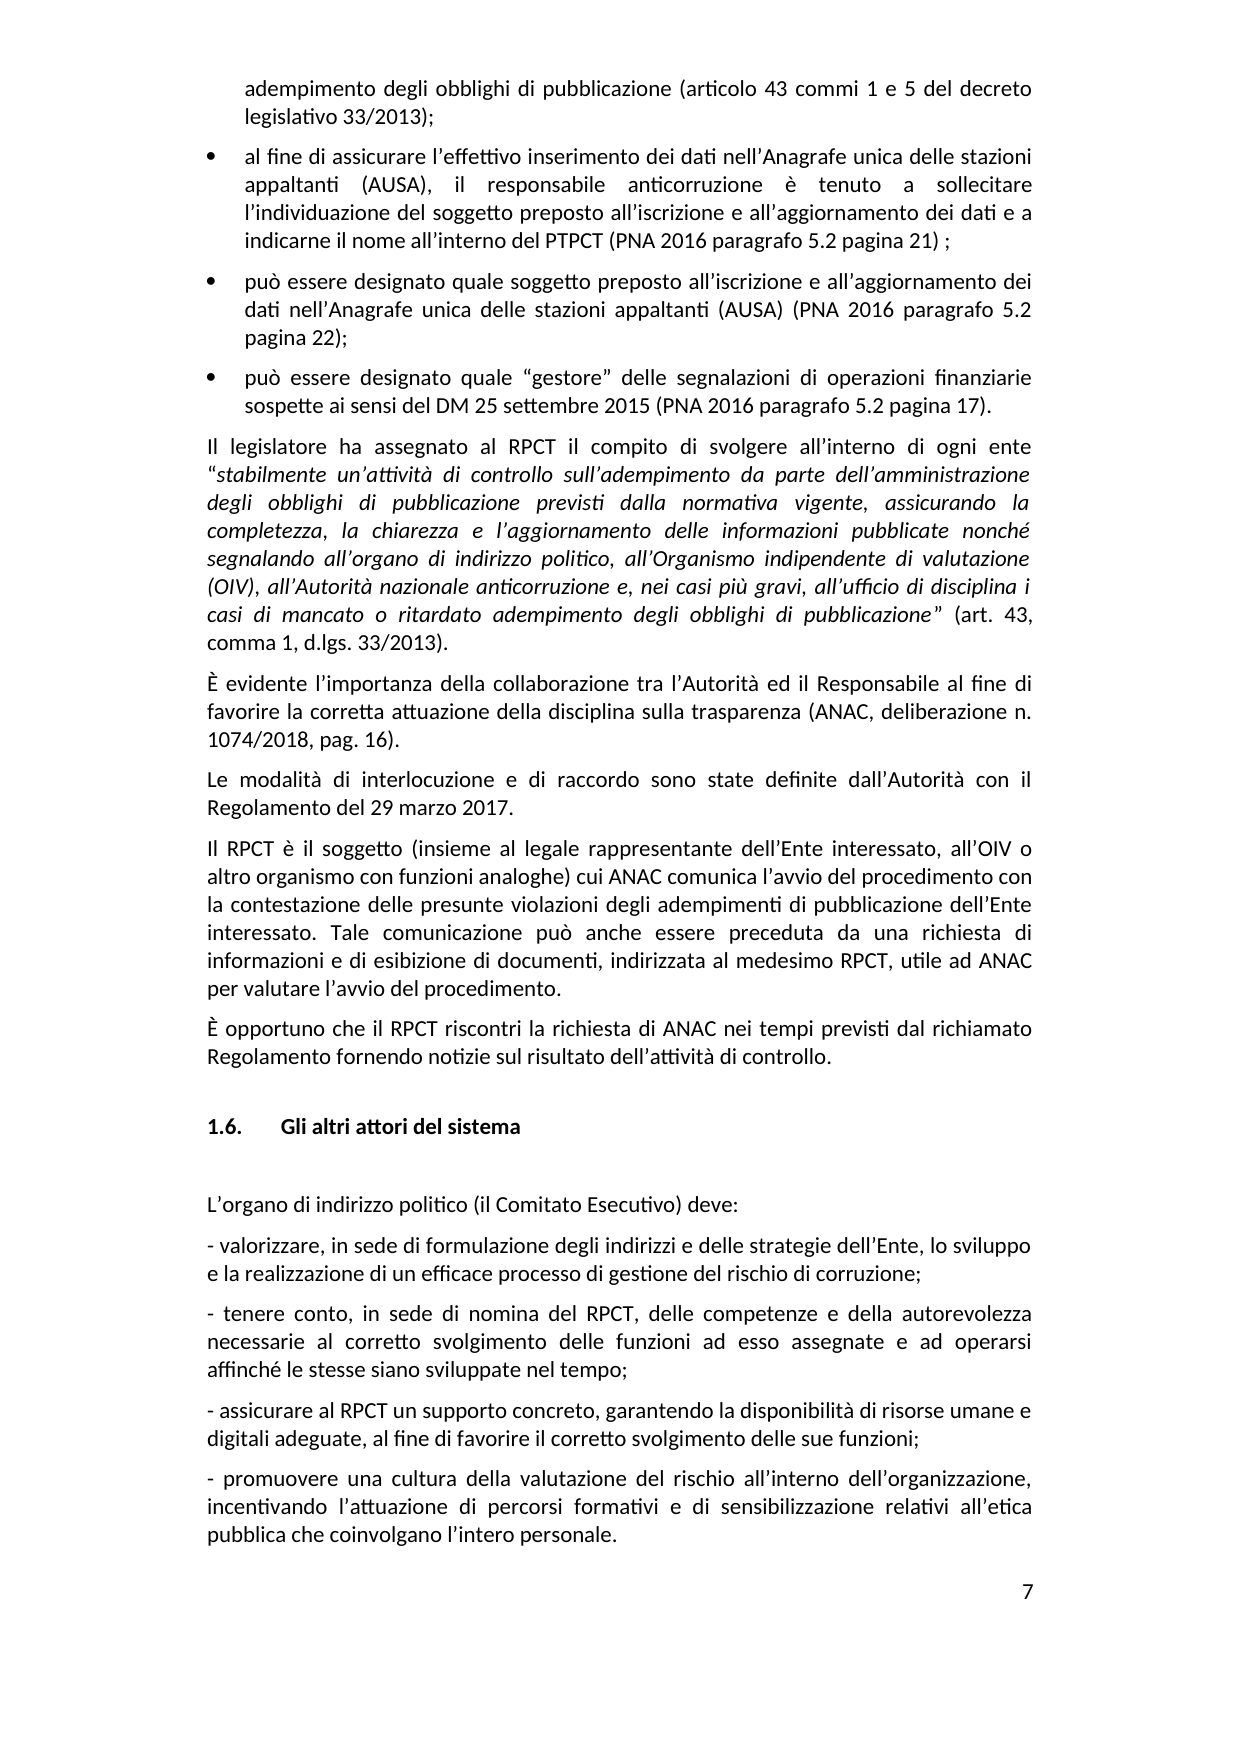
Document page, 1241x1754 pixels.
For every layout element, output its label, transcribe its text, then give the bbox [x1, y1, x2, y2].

text Il legislatore ha assegnato al RPCT il compito di svolgere all’interno di ogni ente “stabilmente un’attività di controllo sull’adempimento da parte dell’amministrazione degli obblighi di pubblicazione previsti dalla normativa vigente, assicurando la completezza, la chiarezza e l’aggiornamento delle informazioni pubblicate nonché segnalando all’organo di indirizzo politico, all’Organismo indipendente di valutazione (OIV), all’Autorità nazionale anticorruzione e, nei casi più gravi, all’ufficio di disciplina i casi di mancato o ritardato adempimento degli obblighi di pubblicazione” (art. 43, comma 1, d.lgs. 33/2013). [207, 432, 1033, 656]
list può essere designato quale “gestore” delle segnalazioni di operazioni finanziarie sospette ai sensi del DM 25 settembre 2015 (PNA 2016 paragrafo 5.2 pagina 17). [207, 363, 1033, 419]
text Il RPCT è il soggetto (insieme al legale rappresentante dell’Ente interessato, all’OIV o altro organismo con funzioni analoghe) cui ANAC comunica l’avvio del procedimento con la contestazione delle presunte violazioni degli adempimenti di pubblicazione dell’Ente interessato. Tale comunicazione può anche essere preceduta da una richiesta di informazioni e di esibizione di documenti, indirizzata al medesimo RPCT, utile ad ANAC per valutare l’avvio del procedimento. [207, 834, 1033, 1002]
list al fine di assicurare l’effettivo inserimento dei dati nell’Anagrafe unica delle stazioni appaltanti (AUSA), il responsabile anticorruzione è tenuto a sollecitare l’individuazione del soggetto preposto all’iscrizione e all’aggiornamento dei dati e a indicarne il nome all’interno del PTPCT (PNA 2016 paragrafo 5.2 pagina 21) ; [207, 142, 1033, 254]
text L’organo di indirizzo politico (il Comitato Esecutivo) deve: [207, 1190, 1033, 1218]
text - tenere conto, in sede di nomina del RPCT, delle competenze e della autorevolezza necessarie al corretto svolgimento delle funzioni ad esso assegnate e ad operarsi affinché le stesse siano sviluppate nel tempo; [207, 1299, 1033, 1383]
text Le modalità di interlocuzione e di raccordo sono state definite dall’Autorità con il Regolamento del 29 marzo 2017. [207, 765, 1033, 821]
list adempimento degli obblighi di pubblicazione (articolo 43 commi 1 e 5 del decreto legislativo 33/2013); [207, 74, 1033, 130]
text È opportuno che il RPCT riscontri la richiesta di ANAC nei tempi previsti dal richiamato Regolamento fornendo notizie sul risultato dell’attività di controllo. [207, 1014, 1033, 1071]
text - assicurare al RPCT un supporto concreto, garantendo la disponibilità di risorse umane e digitali adeguate, al fine di favorire il corretto svolgimento delle sue funzioni; [207, 1396, 1033, 1452]
text - promuovere una cultura della valutazione del rischio all’interno dell’organizzazione, incentivando l’attuazione di percorsi formativi e di sensibilizzazione relativi all’etica pubblica che coinvolgano l’intero personale. [207, 1464, 1033, 1548]
text - valorizzare, in sede di formulazione degli indirizzi e delle strategie dell’Ente, lo sviluppo e la realizzazione di un efficace processo di gestione del rischio di corruzione; [207, 1231, 1033, 1287]
list può essere designato quale soggetto preposto all’iscrizione e all’aggiornamento dei dati nell’Anagrafe unica delle stazioni appaltanti (AUSA) (PNA 2016 paragrafo 5.2 pagina 22); [207, 267, 1033, 351]
list Gli altri attori del sistema [207, 1111, 1033, 1140]
text È evidente l’importanza della collaborazione tra l’Autorità ed il Responsabile al fine di favorire la corretta attuazione della disciplina sulla trasparenza (ANAC, deliberazione n. 1074/2018, pag. 16). [207, 669, 1033, 753]
